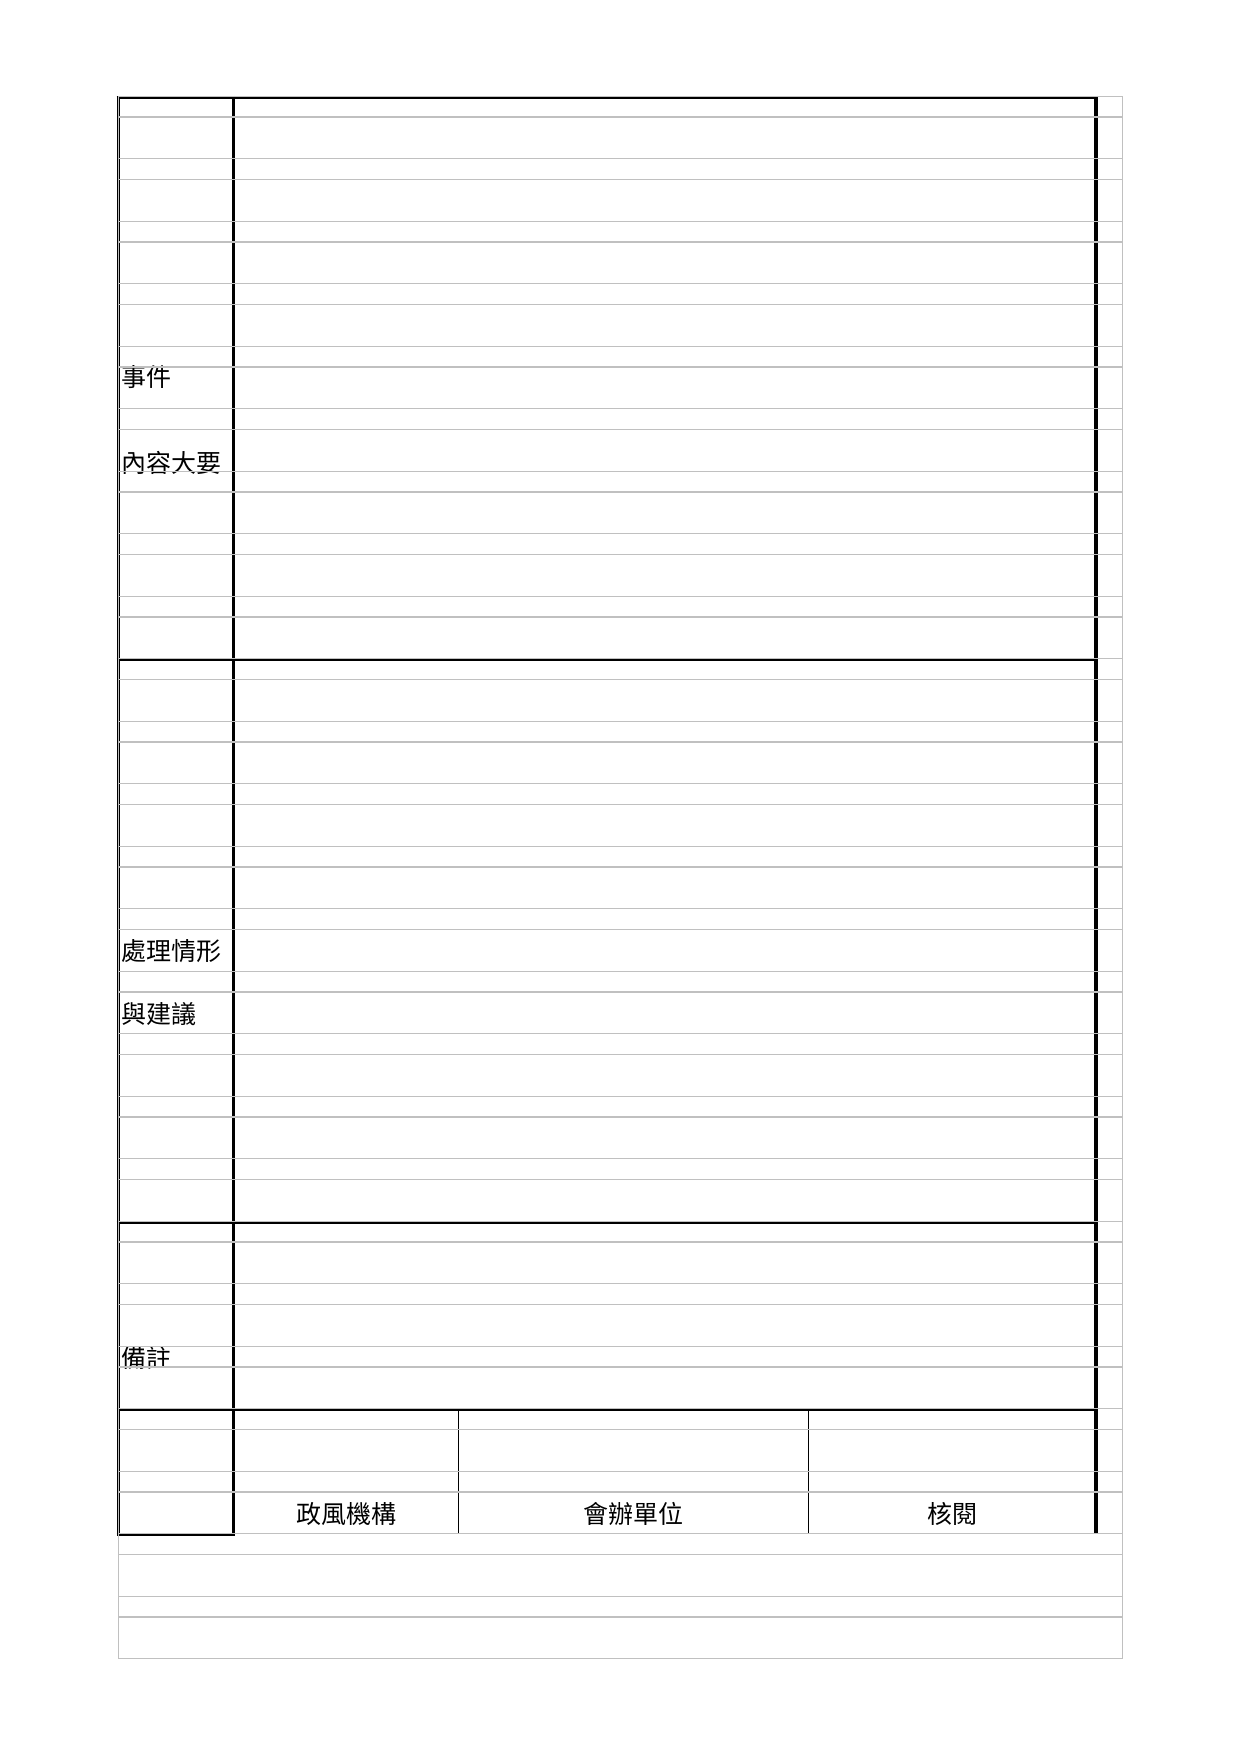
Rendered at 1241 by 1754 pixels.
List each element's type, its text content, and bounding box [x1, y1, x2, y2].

table_cell [235, 909, 1094, 929]
table_cell [235, 1055, 1094, 1096]
table_cell 簽報程序 [120, 1411, 232, 1429]
table_cell [235, 805, 1094, 846]
table_cell [235, 1347, 1094, 1366]
table_cell [235, 159, 1094, 179]
table_cell [120, 1097, 232, 1116]
table_cell [235, 472, 1094, 491]
table_cell [235, 993, 1094, 1033]
table_cell [235, 868, 1094, 908]
table_cell [235, 1472, 458, 1491]
table_cell [235, 409, 1094, 429]
table_cell 事件 內容大要 [120, 534, 232, 554]
table_cell [235, 1430, 458, 1471]
table_cell 事件 內容大要 [126, 458, 142, 471]
table_cell [235, 243, 1094, 283]
table_cell 事件 內容大要 [120, 305, 232, 346]
table_cell 事件 內容大要 [120, 347, 232, 366]
table_cell 事件 內容大要 [120, 99, 232, 116]
table_cell [120, 1159, 232, 1179]
table_cell 事件 內容大要 [120, 409, 232, 429]
table_cell [235, 597, 1094, 616]
table_cell 事件 內容大要 [120, 159, 232, 179]
table_cell 事件 內容大要 [120, 180, 232, 221]
table_cell [235, 430, 1094, 471]
table_cell [809, 1430, 1094, 1471]
table_cell [120, 909, 232, 929]
table_cell 政風機構 [235, 1493, 458, 1533]
table_cell 備註 [120, 1284, 232, 1304]
table_cell [235, 347, 1094, 366]
table_cell 會辦單位 [459, 1493, 808, 1533]
table_cell 事件 內容大要 [120, 243, 232, 283]
table_cell [235, 534, 1094, 554]
table_cell [235, 847, 1094, 866]
table_cell [235, 930, 1094, 971]
table_cell 備註 [120, 1368, 232, 1408]
table_cell [235, 784, 1094, 804]
table_cell [235, 661, 1094, 679]
table_cell [235, 972, 1094, 991]
table_cell [120, 1180, 232, 1221]
table_cell [235, 1224, 1094, 1241]
table_cell [459, 1472, 808, 1491]
table_cell [235, 1411, 458, 1429]
table_cell 簽報程序 [120, 1493, 232, 1533]
table_cell [235, 743, 1094, 783]
table_cell 與建議 [120, 993, 232, 1033]
table_cell 備註 [133, 1347, 232, 1366]
table_cell [235, 222, 1094, 241]
table_cell [120, 1118, 232, 1158]
table_cell 事件 內容大要 [120, 597, 232, 616]
table_cell [120, 661, 232, 679]
table_cell 事件 內容大要 [120, 118, 232, 158]
table_cell [235, 99, 1094, 116]
table_cell [120, 743, 232, 783]
table_cell 事件 內容大要 [120, 618, 232, 658]
table_cell [120, 722, 232, 741]
table_cell 事件 內容大要 [120, 284, 232, 304]
table_cell [120, 680, 232, 721]
table_cell 簽報程序 [120, 1472, 232, 1491]
table_cell [235, 305, 1094, 346]
table_cell [235, 1118, 1094, 1158]
table_cell [120, 1055, 232, 1096]
table_cell [235, 368, 1094, 408]
table_cell [235, 1243, 1094, 1283]
table_cell [235, 1180, 1094, 1221]
table_cell 備註 [120, 1305, 232, 1346]
table_cell [459, 1430, 808, 1471]
table_cell 備註 [127, 1347, 133, 1358]
table_cell 備註 [120, 1243, 232, 1283]
table_cell 備註 [120, 1347, 126, 1366]
table_cell [459, 1411, 808, 1429]
table_cell 事件 內容大要 [120, 555, 232, 596]
table_cell [235, 618, 1094, 658]
table_cell [809, 1472, 1094, 1491]
table_cell [120, 805, 232, 846]
table_cell [235, 1305, 1094, 1346]
table_cell [235, 680, 1094, 721]
table_cell [120, 972, 232, 991]
table_cell [120, 784, 232, 804]
table_cell [120, 847, 232, 866]
table_cell 事件 內容大要 [120, 472, 232, 491]
table_cell [235, 493, 1094, 533]
table_cell 事件 內容大要 [120, 368, 232, 408]
table_cell [235, 1034, 1094, 1054]
table_cell [235, 1284, 1094, 1304]
table_cell [809, 1411, 1094, 1429]
table_cell 事件 內容大要 [120, 430, 232, 471]
table_cell [235, 1368, 1094, 1408]
table_cell 備註 [120, 1224, 232, 1241]
table_cell [235, 722, 1094, 741]
table_cell 核閱 [809, 1493, 1094, 1533]
table_cell [235, 118, 1094, 158]
table_cell 事件 內容大要 [120, 222, 232, 241]
table_cell [235, 555, 1094, 596]
table_cell [120, 868, 232, 908]
table_cell [120, 1034, 232, 1054]
table_cell [235, 1097, 1094, 1116]
table_cell [235, 284, 1094, 304]
table_cell [235, 180, 1094, 221]
table_cell 簽報程序 [120, 1430, 232, 1471]
table_cell [235, 1159, 1094, 1179]
table_cell 事件 內容大要 [120, 493, 232, 533]
table_cell 處理情形 [120, 930, 232, 971]
